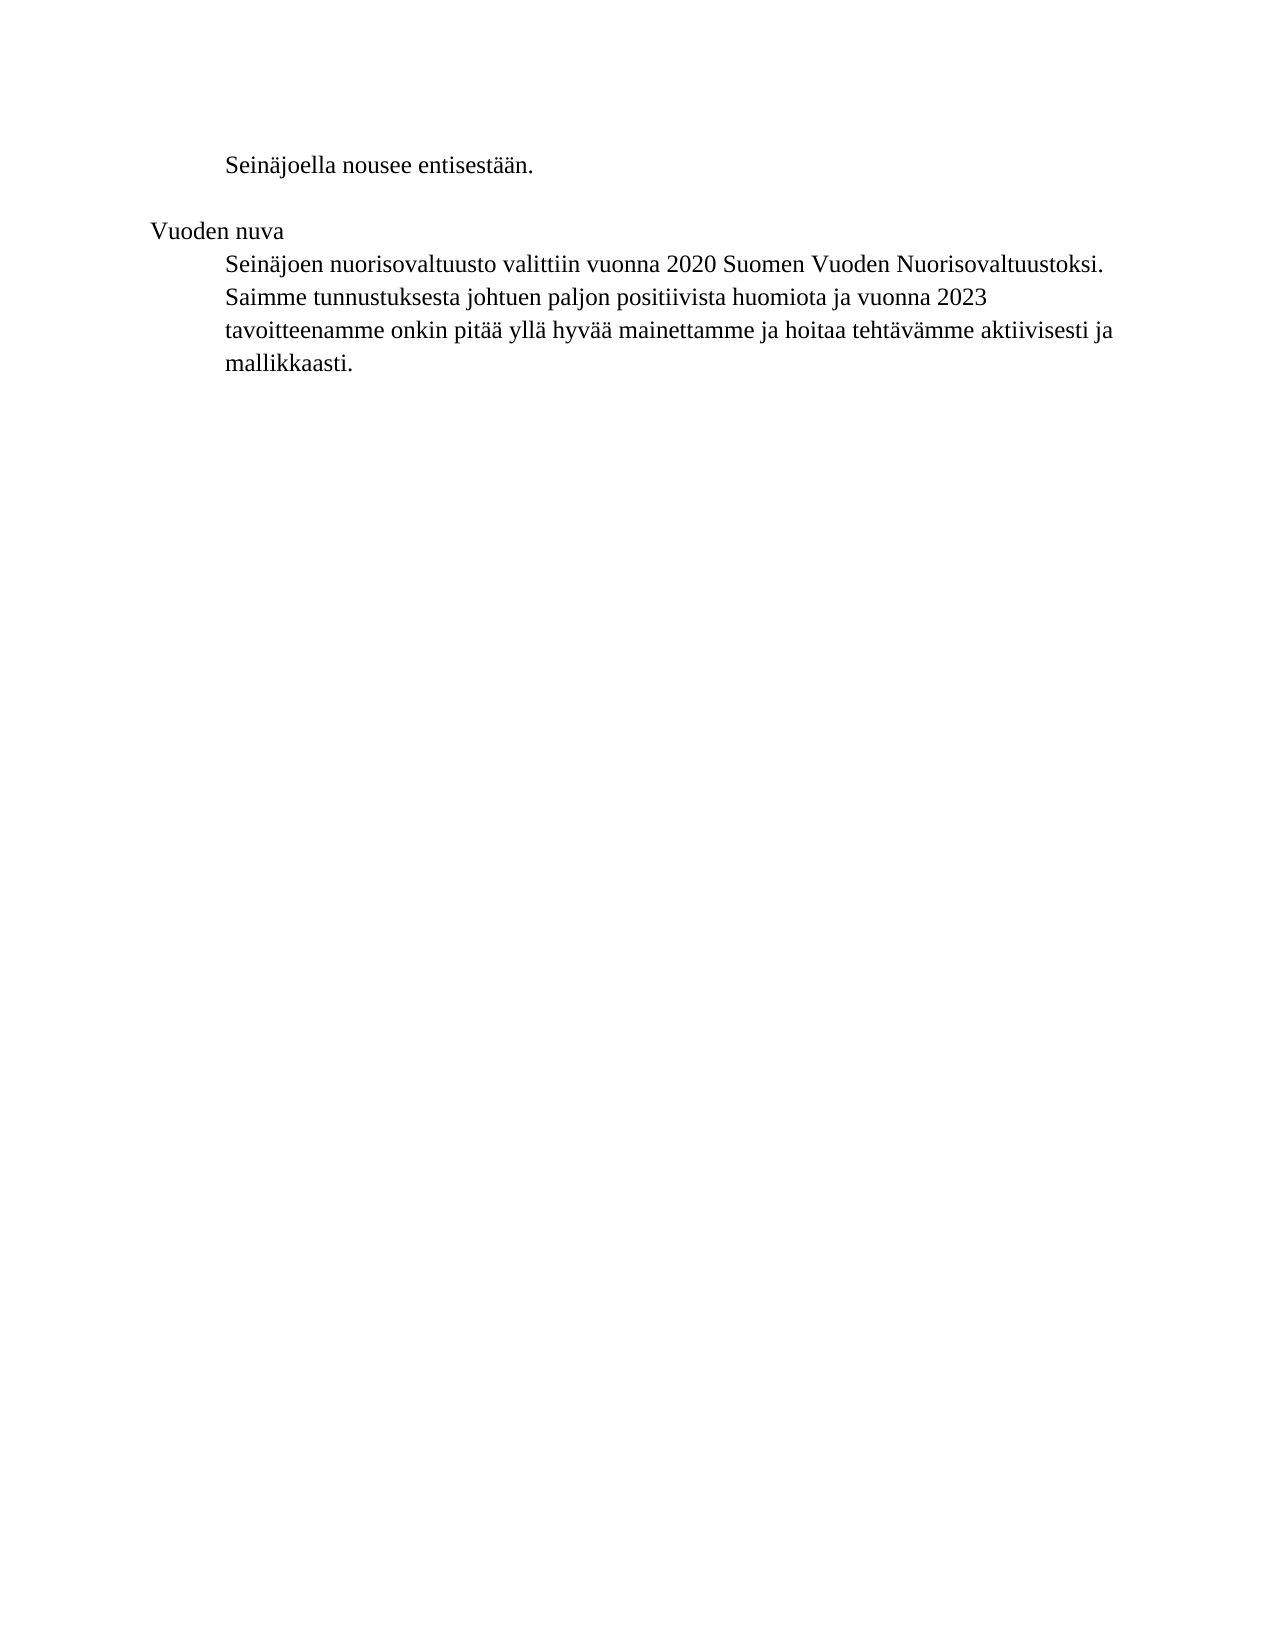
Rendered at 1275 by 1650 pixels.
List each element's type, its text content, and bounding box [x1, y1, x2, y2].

text Seinäjoella nousee entisestään. [225, 150, 1125, 179]
text Vuoden nuva [150, 216, 1125, 245]
text Seinäjoen nuorisovaltuusto valittiin vuonna 2020 Suomen Vuoden Nuorisovaltuustoksi. Saimme tunnustuksesta johtuen paljon positiivista huomiota ja vuonna 2023 tavoitteenamme onkin pitää yllä hyvää mainettamme ja hoitaa tehtävämme aktiivisesti ja mallikkaasti. [225, 249, 1125, 377]
